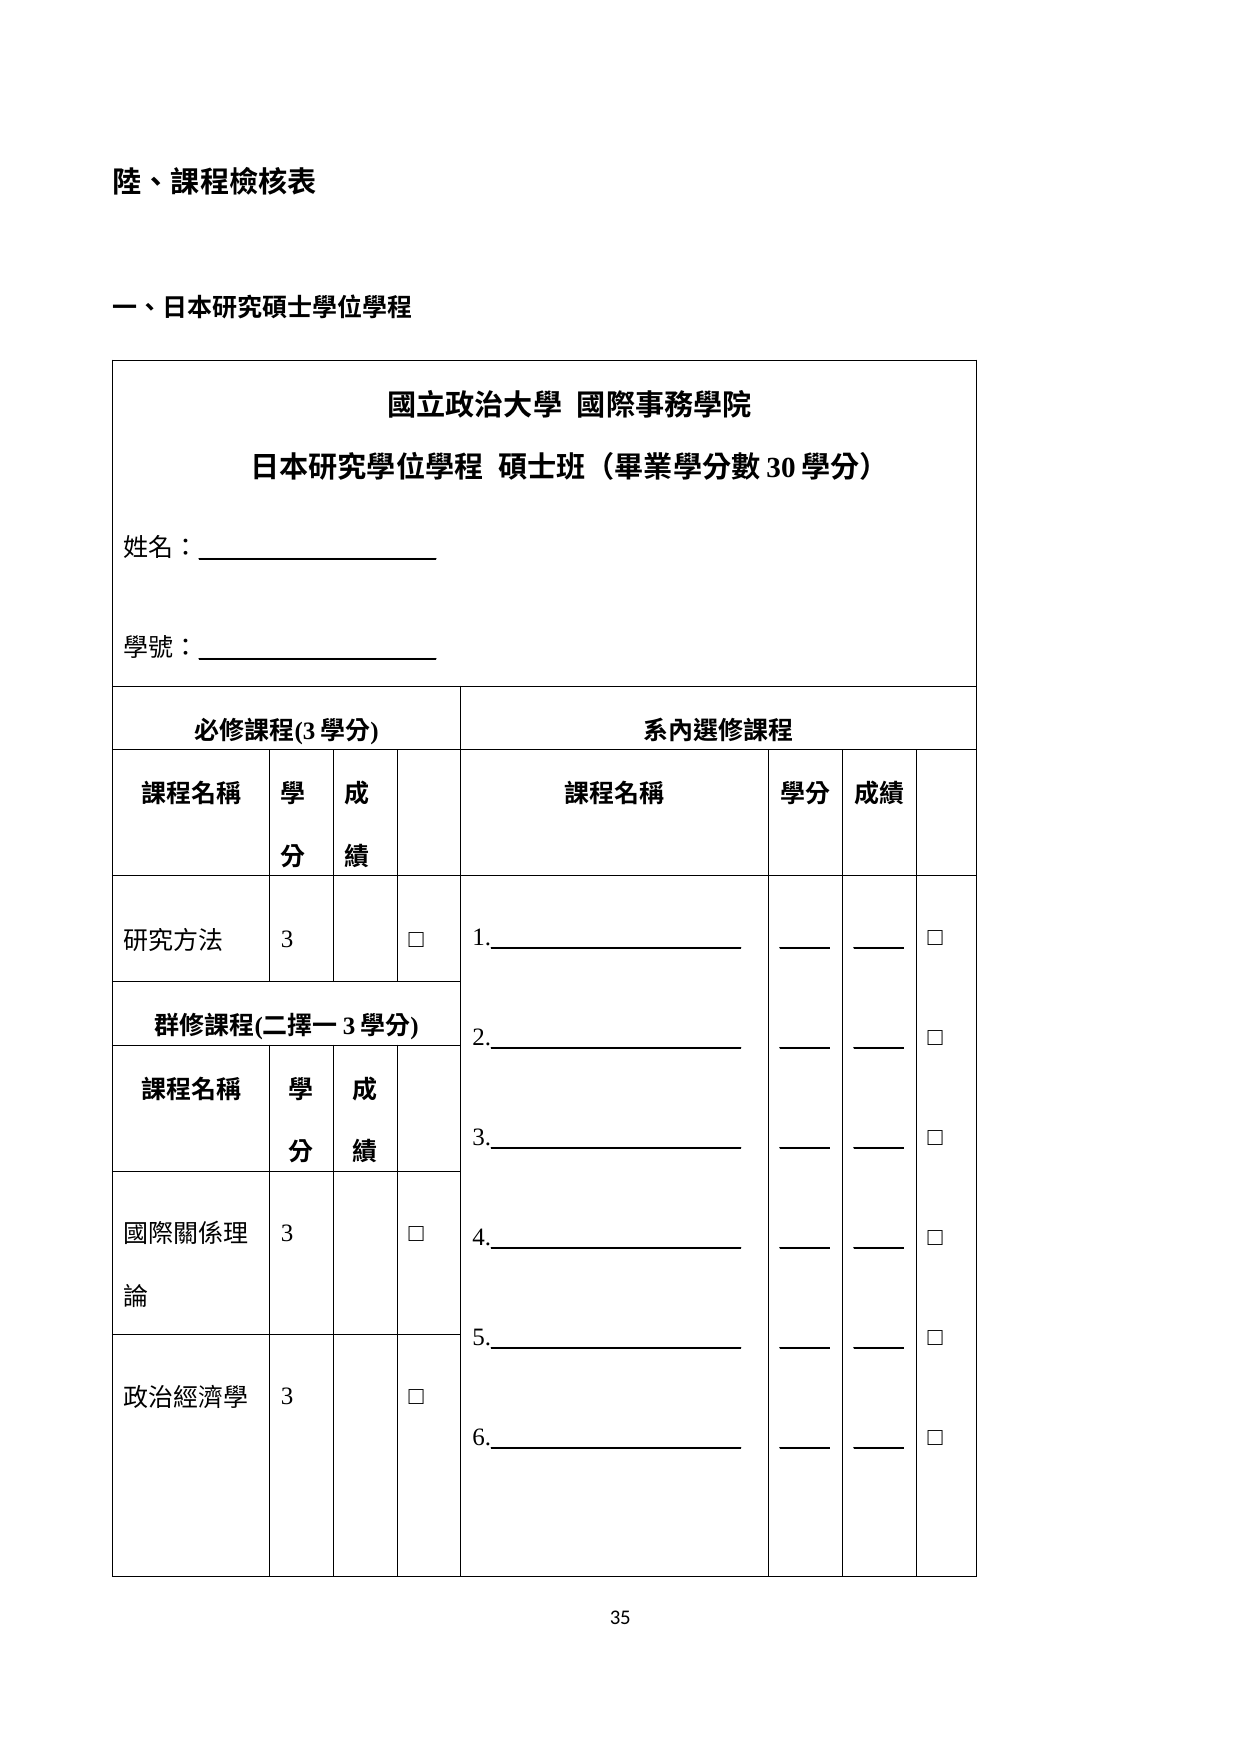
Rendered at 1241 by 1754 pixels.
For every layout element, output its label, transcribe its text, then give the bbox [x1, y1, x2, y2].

table_cell 學分 [270, 1046, 333, 1171]
text 陸、課程檢核表 [112, 159, 1128, 201]
table_cell 國際關係理論 [113, 1172, 269, 1334]
table_cell □ [398, 1335, 460, 1576]
table_cell 學分 [769, 750, 842, 875]
table_cell ____ ____ ____ ____ ____ ____ [769, 876, 842, 1576]
table_cell ____ ____ ____ ____ ____ ____ [843, 876, 916, 1576]
table_cell 成績 [334, 750, 397, 875]
table_cell 3 [270, 1335, 333, 1576]
table_cell □ [398, 1172, 460, 1334]
table_cell 課程名稱 [461, 750, 768, 875]
table_cell [917, 750, 976, 875]
table_cell 學分 [270, 750, 333, 875]
table_cell 系內選修課程 [461, 687, 976, 749]
table_cell 3 [270, 876, 333, 981]
table_cell 3 [270, 1172, 333, 1334]
table_cell 課程名稱 [113, 1046, 269, 1171]
table_cell □ □ □ □ □ □ [917, 876, 976, 1576]
table_cell 課程名稱 [113, 750, 269, 875]
table_cell 群修課程(二擇一3學分) [113, 982, 460, 1044]
table_cell 必修課程(3學分) [113, 687, 460, 749]
table_cell [334, 1335, 397, 1576]
table_cell 成績 [843, 750, 916, 875]
table_cell [398, 750, 460, 875]
table_cell [334, 1172, 397, 1334]
table_cell 政治經濟學 [113, 1335, 269, 1576]
table_cell [334, 876, 397, 981]
table_header 國立政治大學 國際事務學院 日本研究學位學程 碩士班（畢業學分數30學分） 姓名：___________________ 學號：___________________ [113, 361, 976, 686]
table_cell 研究方法 [113, 876, 269, 981]
table_cell [398, 1046, 460, 1171]
text 一、日本研究碩士學位學程 [112, 263, 1128, 326]
table_cell 成績 [334, 1046, 397, 1171]
table_cell □ [398, 876, 460, 981]
table_cell 1.____________________ 2.____________________ 3.____________________ 4.____________________ 5.____________________ 6.____________________ [461, 876, 768, 1576]
